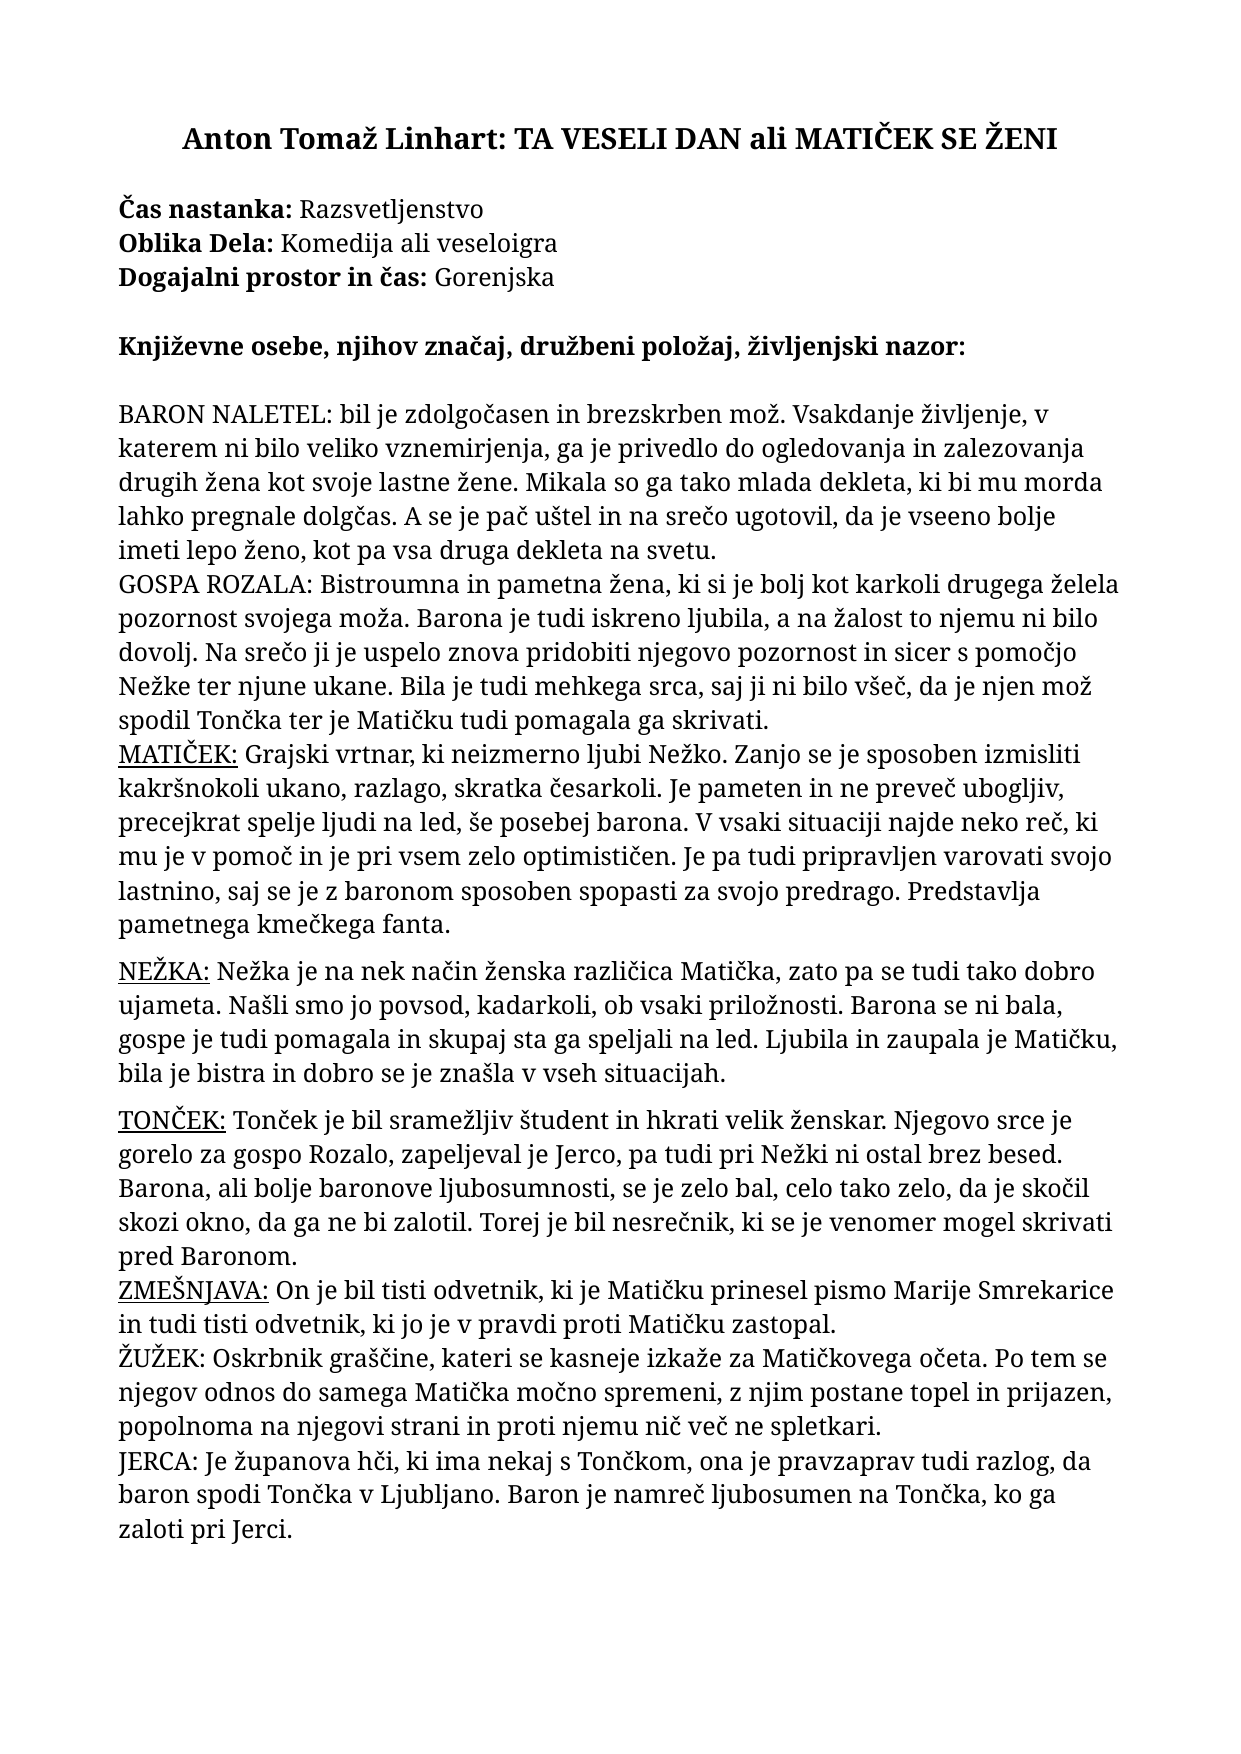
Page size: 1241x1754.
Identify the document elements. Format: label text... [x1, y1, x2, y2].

text ZMEŠNJAVA: On je bil tisti odvetnik, ki je Matičku prinesel pismo Marije Smrekarice in tudi tisti odvetnik, ki jo je v pravdi proti Matičku zastopal. [118, 1273, 1122, 1341]
text Čas nastanka: Razsvetljenstvo [118, 192, 1122, 226]
text Anton Tomaž Linhart: TA VESELI DAN ali MATIČEK SE ŽENI [118, 118, 1122, 158]
text TONČEK: Tonček je bil sramežljiv študent in hkrati velik ženskar. Njegovo srce je gorelo za gospo Rozalo, zapeljeval je Jerco, pa tudi pri Nežki ni ostal brez besed. Barona, ali bolje baronove ljubosumnosti, se je zelo bal, celo tako zelo, da je skočil skozi okno, da ga ne bi zalotil. Torej je bil nesrečnik, ki se je venomer mogel skrivati pred Baronom. [118, 1102, 1122, 1273]
text Dogajalni prostor in čas: Gorenjska [118, 260, 1122, 294]
text MATIČEK: Grajski vrtnar, ki neizmerno ljubi Nežko. Zanjo se je sposoben izmisliti kakršnokoli ukano, razlago, skratka česarkoli. Je pameten in ne preveč ubogljiv, precejkrat spelje ljudi na led, še posebej barona. V vsaki situaciji najde neko reč, ki mu je v pomoč in je pri vsem zelo optimističen. Je pa tudi pripravljen varovati svojo lastnino, saj se je z baronom sposoben spopasti za svojo predrago. Predstavlja pametnega kmečkega fanta. [118, 737, 1122, 941]
text Književne osebe, njihov značaj, družbeni položaj, življenjski nazor: [118, 328, 1122, 362]
text Oblika Dela: Komedija ali veseloigra [118, 226, 1122, 260]
text JERCA: Je županova hči, ki ima nekaj s Tončkom, ona je pravzaprav tudi razlog, da baron spodi Tončka v Ljubljano. Baron je namreč ljubosumen na Tončka, ko ga zaloti pri Jerci. [118, 1443, 1122, 1545]
text NEŽKA: Nežka je na nek način ženska različica Matička, zato pa se tudi tako dobro ujameta. Našli smo jo povsod, kadarkoli, ob vsaki priložnosti. Barona se ni bala, gospe je tudi pomagala in skupaj sta ga speljali na led. Ljubila in zaupala je Matičku, bila je bistra in dobro se je znašla v vseh situacijah. [118, 954, 1122, 1090]
text GOSPA ROZALA: Bistroumna in pametna žena, ki si je bolj kot karkoli drugega želela pozornost svojega moža. Barona je tudi iskreno ljubila, a na žalost to njemu ni bilo dovolj. Na srečo ji je uspelo znova pridobiti njegovo pozornost in sicer s pomočjo Nežke ter njune ukane. Bila je tudi mehkega srca, saj ji ni bilo všeč, da je njen mož spodil Tončka ter je Matičku tudi pomagala ga skrivati. [118, 567, 1122, 737]
text ŽUŽEK: Oskrbnik graščine, kateri se kasneje izkaže za Matičkovega očeta. Po tem se njegov odnos do samega Matička močno spremeni, z njim postane topel in prijazen, popolnoma na njegovi strani in proti njemu nič več ne spletkari. [118, 1341, 1122, 1443]
text BARON NALETEL: bil je zdolgočasen in brezskrben mož. Vsakdanje življenje, v katerem ni bilo veliko vznemirjenja, ga je privedlo do ogledovanja in zalezovanja drugih žena kot svoje lastne žene. Mikala so ga tako mlada dekleta, ki bi mu morda lahko pregnale dolgčas. A se je pač uštel in na srečo ugotovil, da je vseeno bolje imeti lepo ženo, kot pa vsa druga dekleta na svetu. [118, 396, 1122, 567]
